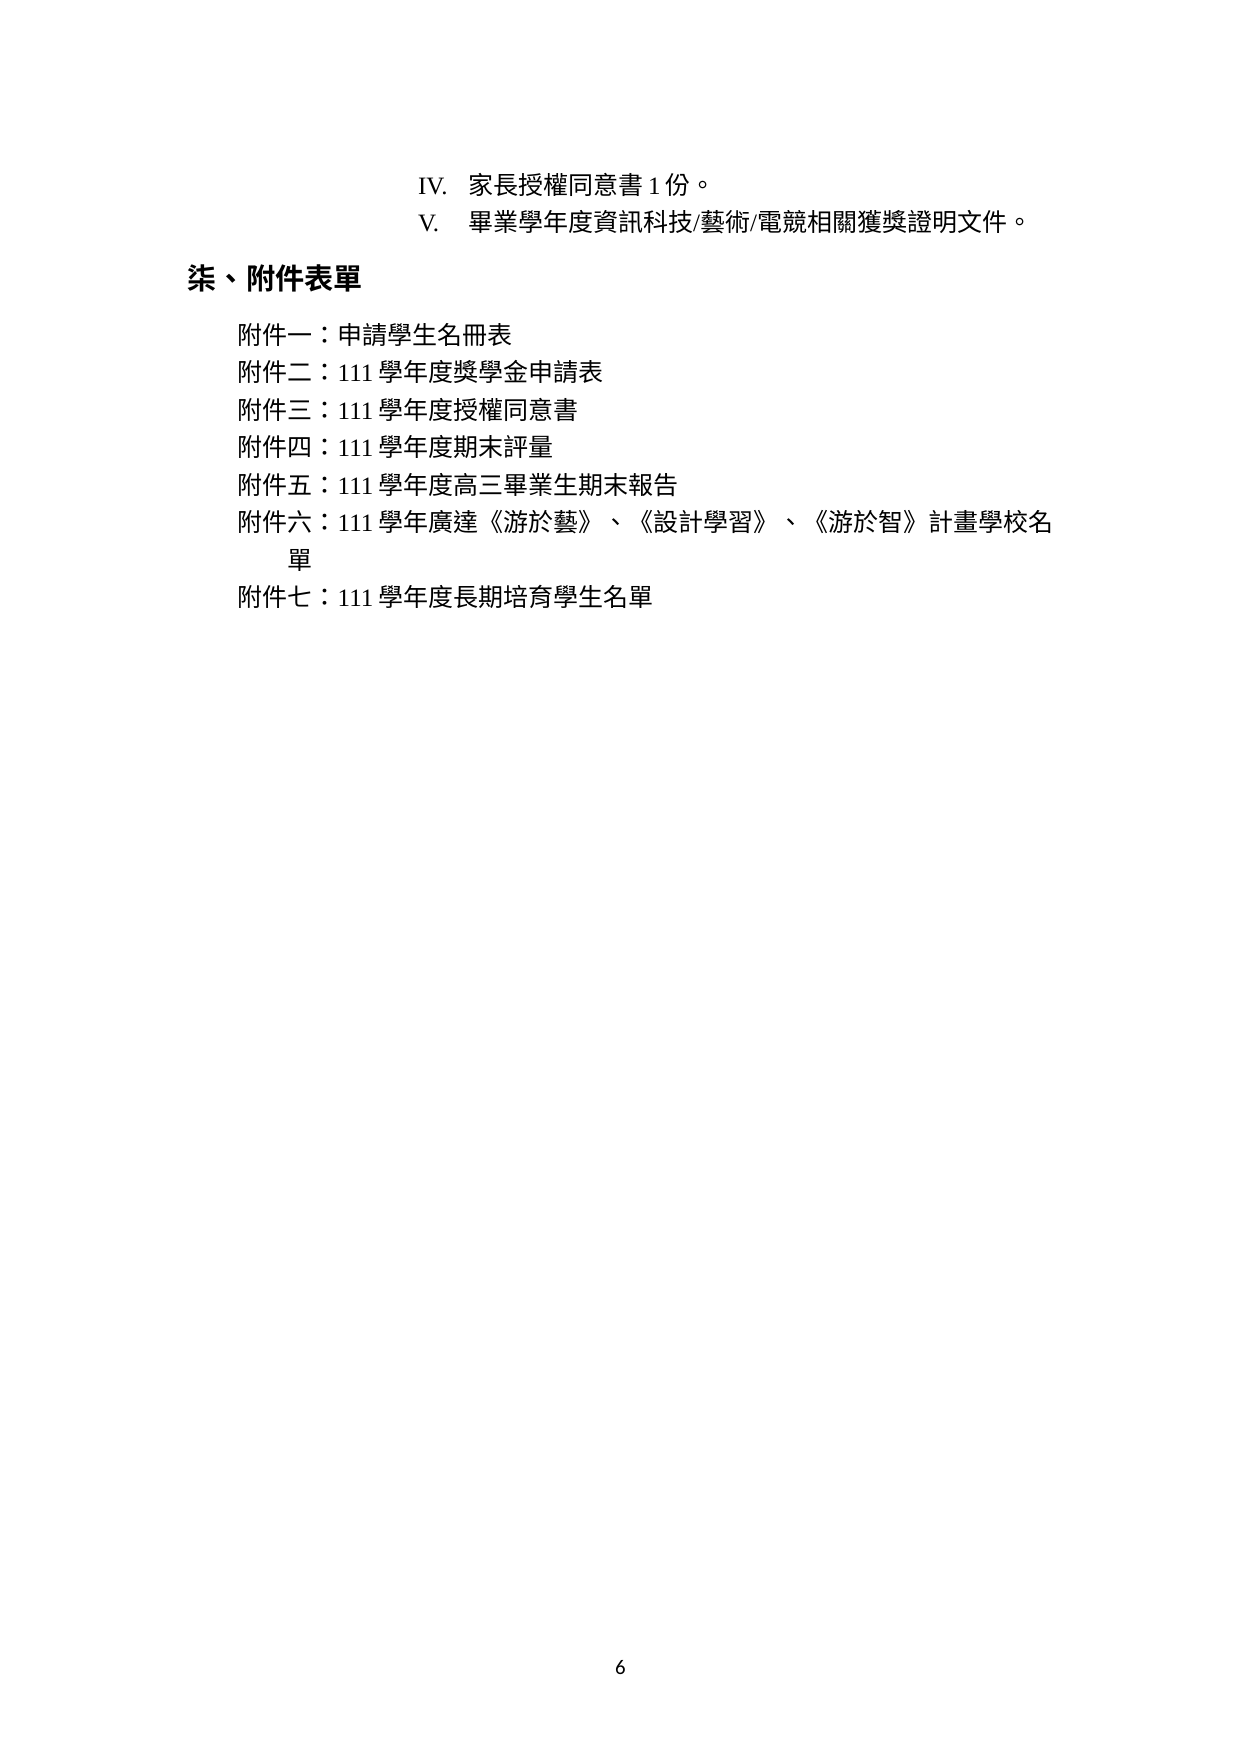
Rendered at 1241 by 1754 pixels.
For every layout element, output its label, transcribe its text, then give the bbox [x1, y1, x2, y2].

text 附件七：111學年度長期培育學生名單 [187, 577, 1053, 614]
text 附件六：111學年廣達《游於藝》、《設計學習》、《游於智》計畫學校名 [187, 502, 1053, 539]
text 附件二：111學年度獎學金申請表 [187, 352, 1053, 389]
text 附件四：111學年度期末評量 [187, 427, 1053, 464]
text 柒、附件表單 [187, 239, 1053, 314]
text 附件三：111學年度授權同意書 [187, 389, 1053, 427]
text 附件一：申請學生名冊表 [187, 314, 1053, 352]
list 畢業學年度資訊科技/藝術/電競相關獲獎證明文件。 [418, 202, 1053, 239]
text 單 [187, 539, 1053, 577]
text 附件五：111學年度高三畢業生期末報告 [187, 464, 1053, 502]
list 家長授權同意書1份。 [418, 164, 1053, 202]
